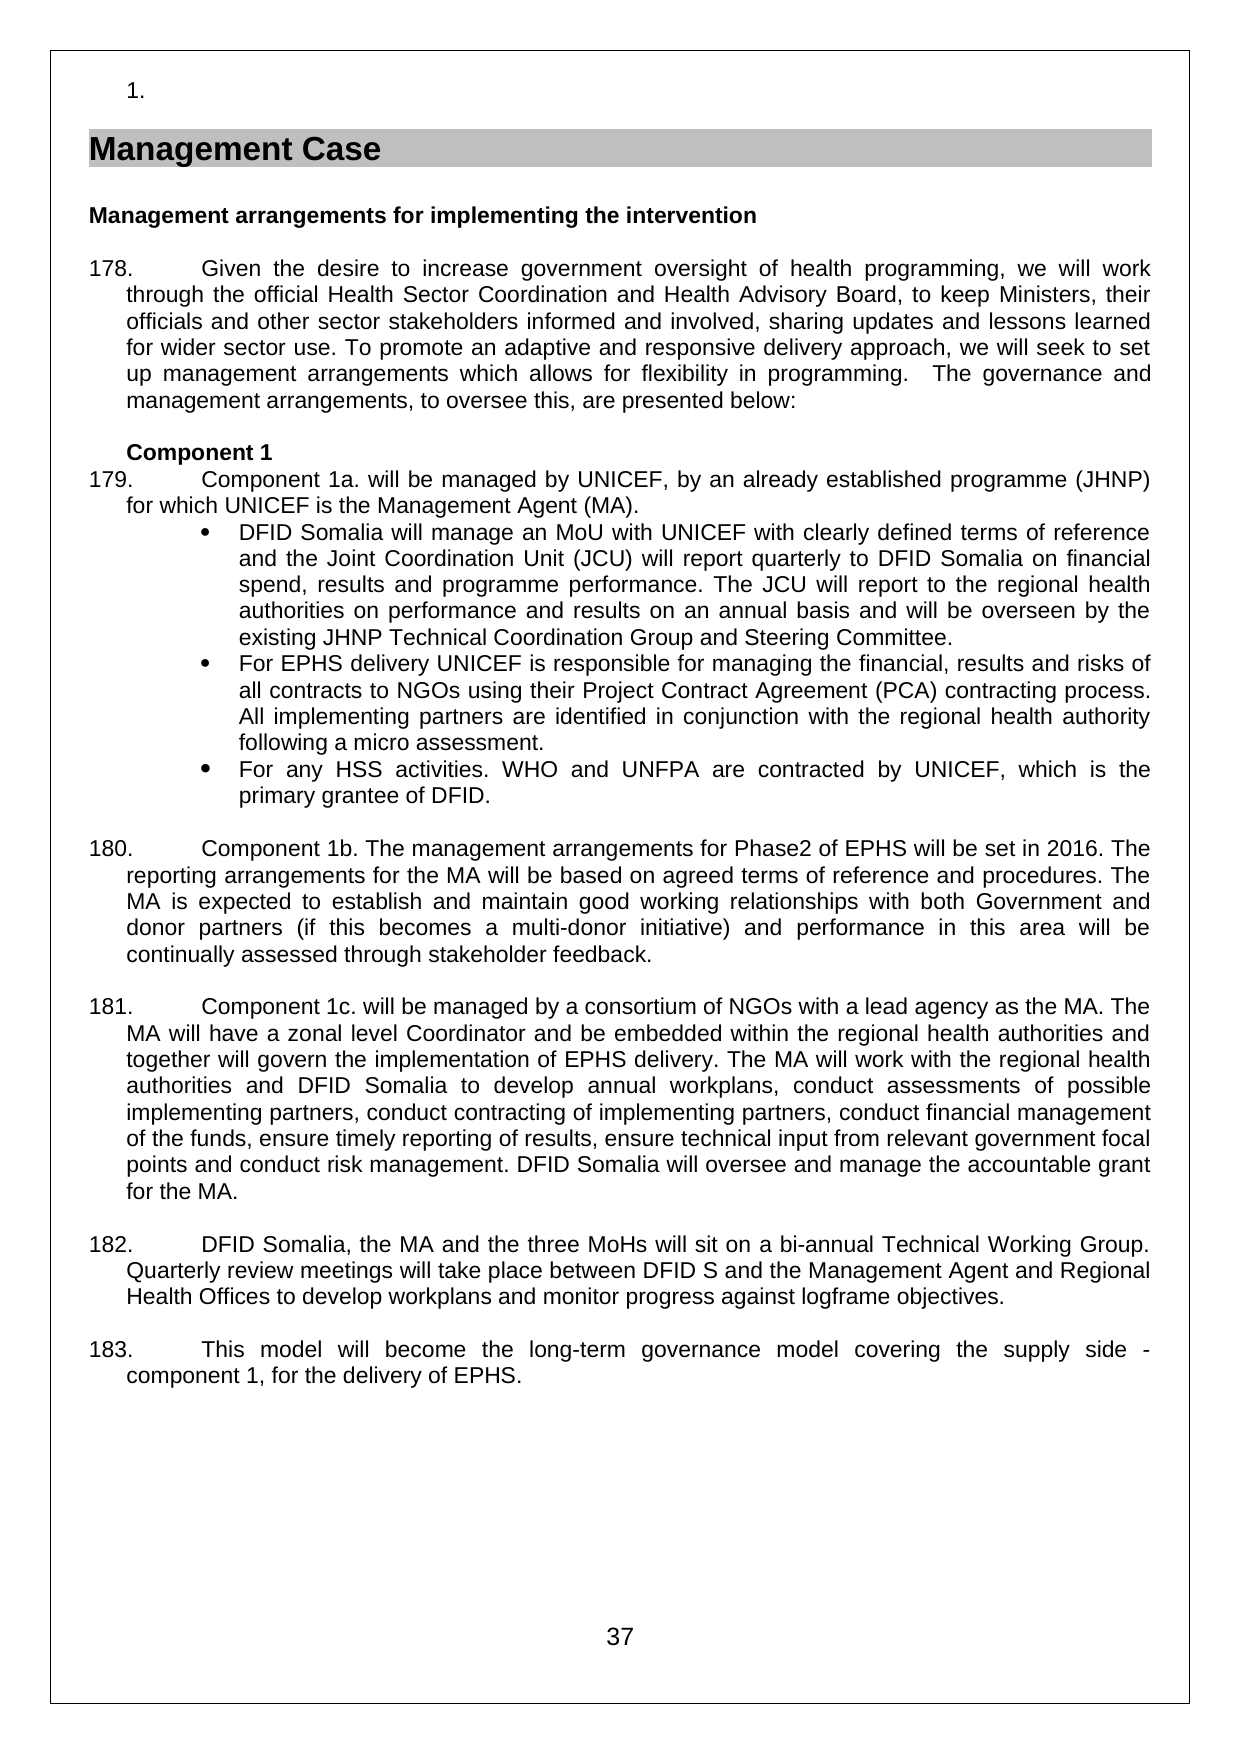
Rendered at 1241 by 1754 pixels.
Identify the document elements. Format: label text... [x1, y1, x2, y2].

list Given the desire to increase government oversight of health programming, we will work through the official Health Sector Coordination and Health Advisory Board, to keep Ministers, their officials and other sector stakeholders informed and involved, sharing updates and lessons learned for wider sector use. To promote an adaptive and responsive delivery approach, we will seek to set up management arrangements which allows for flexibility in programming. The governance and management arrangements, to oversee this, are presented below: [89, 255, 1152, 413]
subtitle Management Case [89, 129, 1152, 167]
list DFID Somalia will manage an MoU with UNICEF with clearly defined terms of reference and the Joint Coordination Unit (JCU) will report quarterly to DFID Somalia on financial spend, results and programme performance. The JCU will report to the regional health authorities on performance and results on an annual basis and will be overseen by the existing JHNP Technical Coordination Group and Steering Committee. [201, 518, 1152, 650]
list For any HSS activities. WHO and UNFPA are contracted by UNICEF, which is the primary grantee of DFID. [201, 756, 1152, 809]
list For EPHS delivery UNICEF is responsible for managing the financial, results and risks of all contracts to NGOs using their Project Contract Agreement (PCA) contracting process. All implementing partners are identified in conjunction with the regional health authority following a micro assessment. [201, 650, 1152, 756]
list Component 1a. will be managed by UNICEF, by an already established programme (JHNP) for which UNICEF is the Management Agent (MA). [89, 466, 1152, 518]
list DFID Somalia, the MA and the three MoHs will sit on a bi-annual Technical Working Group. Quarterly review meetings will take place between DFID S and the Management Agent and Regional Health Offices to develop workplans and monitor progress against logframe objectives. [89, 1231, 1152, 1309]
list This model will become the long-term governance model covering the supply side - component 1, for the delivery of EPHS. [89, 1336, 1152, 1389]
list Component 1 [126, 439, 1152, 466]
list Component 1c. will be managed by a consortium of NGOs with a lead agency as the MA. The MA will have a zonal level Coordinator and be embedded within the regional health authorities and together will govern the implementation of EPHS delivery. The MA will work with the regional health authorities and DFID Somalia to develop annual workplans, conduct assessments of possible implementing partners, conduct contracting of implementing partners, conduct financial management of the funds, ensure timely reporting of results, ensure technical input from relevant government focal points and conduct risk management. DFID Somalia will oversee and manage the accountable grant for the MA. [89, 993, 1152, 1204]
list Component 1b. The management arrangements for Phase2 of EPHS will be set in 2016. The reporting arrangements for the MA will be based on agreed terms of reference and procedures. The MA is expected to establish and maintain good working relationships with both Government and donor partners (if this becomes a multi-donor initiative) and performance in this area will be continually assessed through stakeholder feedback. [89, 835, 1152, 967]
text Management arrangements for implementing the intervention [89, 202, 1152, 228]
